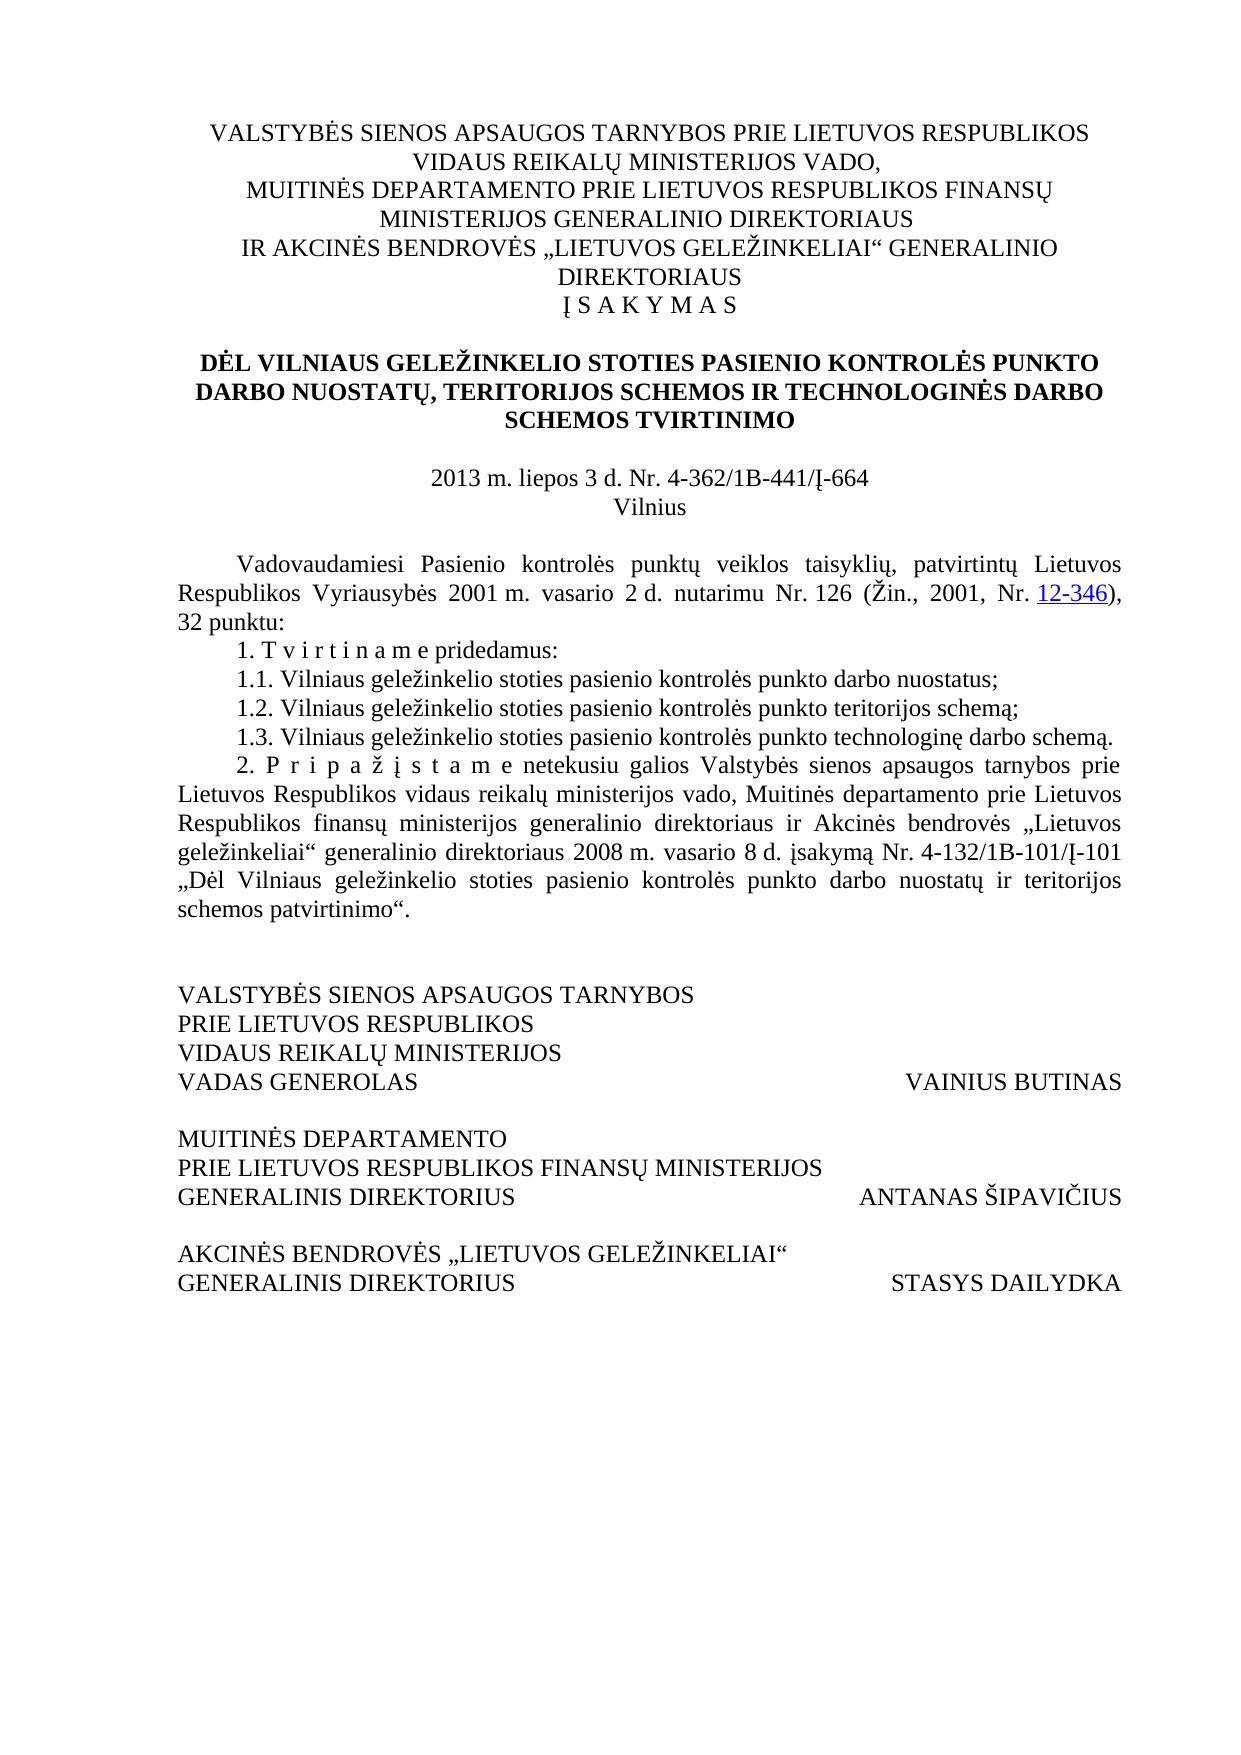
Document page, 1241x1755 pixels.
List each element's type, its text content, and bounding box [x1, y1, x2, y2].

text DĖL VILNIAUS GELEŽINKELIO STOTIES PASIENIO KONTROLĖS PUNKTO DARBO NUOSTATŲ, TERITORIJOS SCHEMOS IR TECHNOLOGINĖS DARBO SCHEMOS TVIRTINIMO [177, 348, 1122, 434]
text Muitinės departamento [177, 1124, 1122, 1153]
text IR akcinės bendrovės „lietuvos geležinkeliai“ GENERALINIO DIREKTORIAUS [177, 233, 1122, 291]
text prie Lietuvos Respublikos finansų ministerijos [177, 1153, 1122, 1182]
text Akcinės bendrovės „Lietuvos geležinkeliai“ [177, 1239, 1122, 1268]
text Valstybės sienos apsaugos tarnybos prie lietuvos respublikos vidaus reikalų ministerijos VADO, [177, 118, 1122, 176]
text 1.2. Vilniaus geležinkelio stoties pasienio kontrolės punkto teritorijos schemą; [177, 693, 1122, 722]
text 1.3. Vilniaus geležinkelio stoties pasienio kontrolės punkto technologinę darbo schemą. [177, 722, 1122, 751]
text Valstybės sienos apsaugos tarnybos [177, 981, 1122, 1009]
text MUITINĖS DEPARTAMENTO PRIE LIETUVOS RESPUBLIKOS FINANSŲ MINISTERIJOS GENERALINIO DIREKTORIAUS [177, 176, 1122, 233]
text prie Lietuvos Respublikos [177, 1009, 1122, 1038]
text 1. T v i r t i n a m e pridedamus: [177, 636, 1122, 664]
text Vilnius [177, 492, 1122, 521]
text Į S A K Y M A S [177, 291, 1122, 319]
text Vadovaudamiesi Pasienio kontrolės punktų veiklos taisyklių, patvirtintų Lietuvos Respublikos Vyriausybės 2001 m. vasario 2 d. nutarimu Nr. 126 (Žin., 2001, Nr. 12-346), 32 punktu: [177, 549, 1122, 636]
text 2. P r i p a ž į s t a m e netekusiu galios Valstybės sienos apsaugos tarnybos prie Lietuvos Respublikos vidaus reikalų ministerijos vado, Muitinės departamento prie Lietuvos Respublikos finansų ministerijos generalinio direktoriaus ir Akcinės bendrovės „Lietuvos geležinkeliai“ generalinio direktoriaus 2008 m. vasario 8 d. įsakymą Nr. 4-132/1B-101/Į-101 „Dėl Vilniaus geležinkelio stoties pasienio kontrolės punkto darbo nuostatų ir teritorijos schemos patvirtinimo“. [177, 751, 1122, 923]
text vidaus reikalų ministerijos [177, 1038, 1122, 1067]
text vadas generolas Vainius Butinas [177, 1067, 1122, 1096]
text generalinis direktorius Antanas Šipavičius [177, 1182, 1122, 1211]
text generalinis direktorius Stasys Dailydka [177, 1268, 1122, 1297]
text 1.1. Vilniaus geležinkelio stoties pasienio kontrolės punkto darbo nuostatus; [177, 664, 1122, 693]
text 2013 m. liepos 3 d. Nr. 4-362/1B-441/Į-664 [177, 463, 1122, 492]
